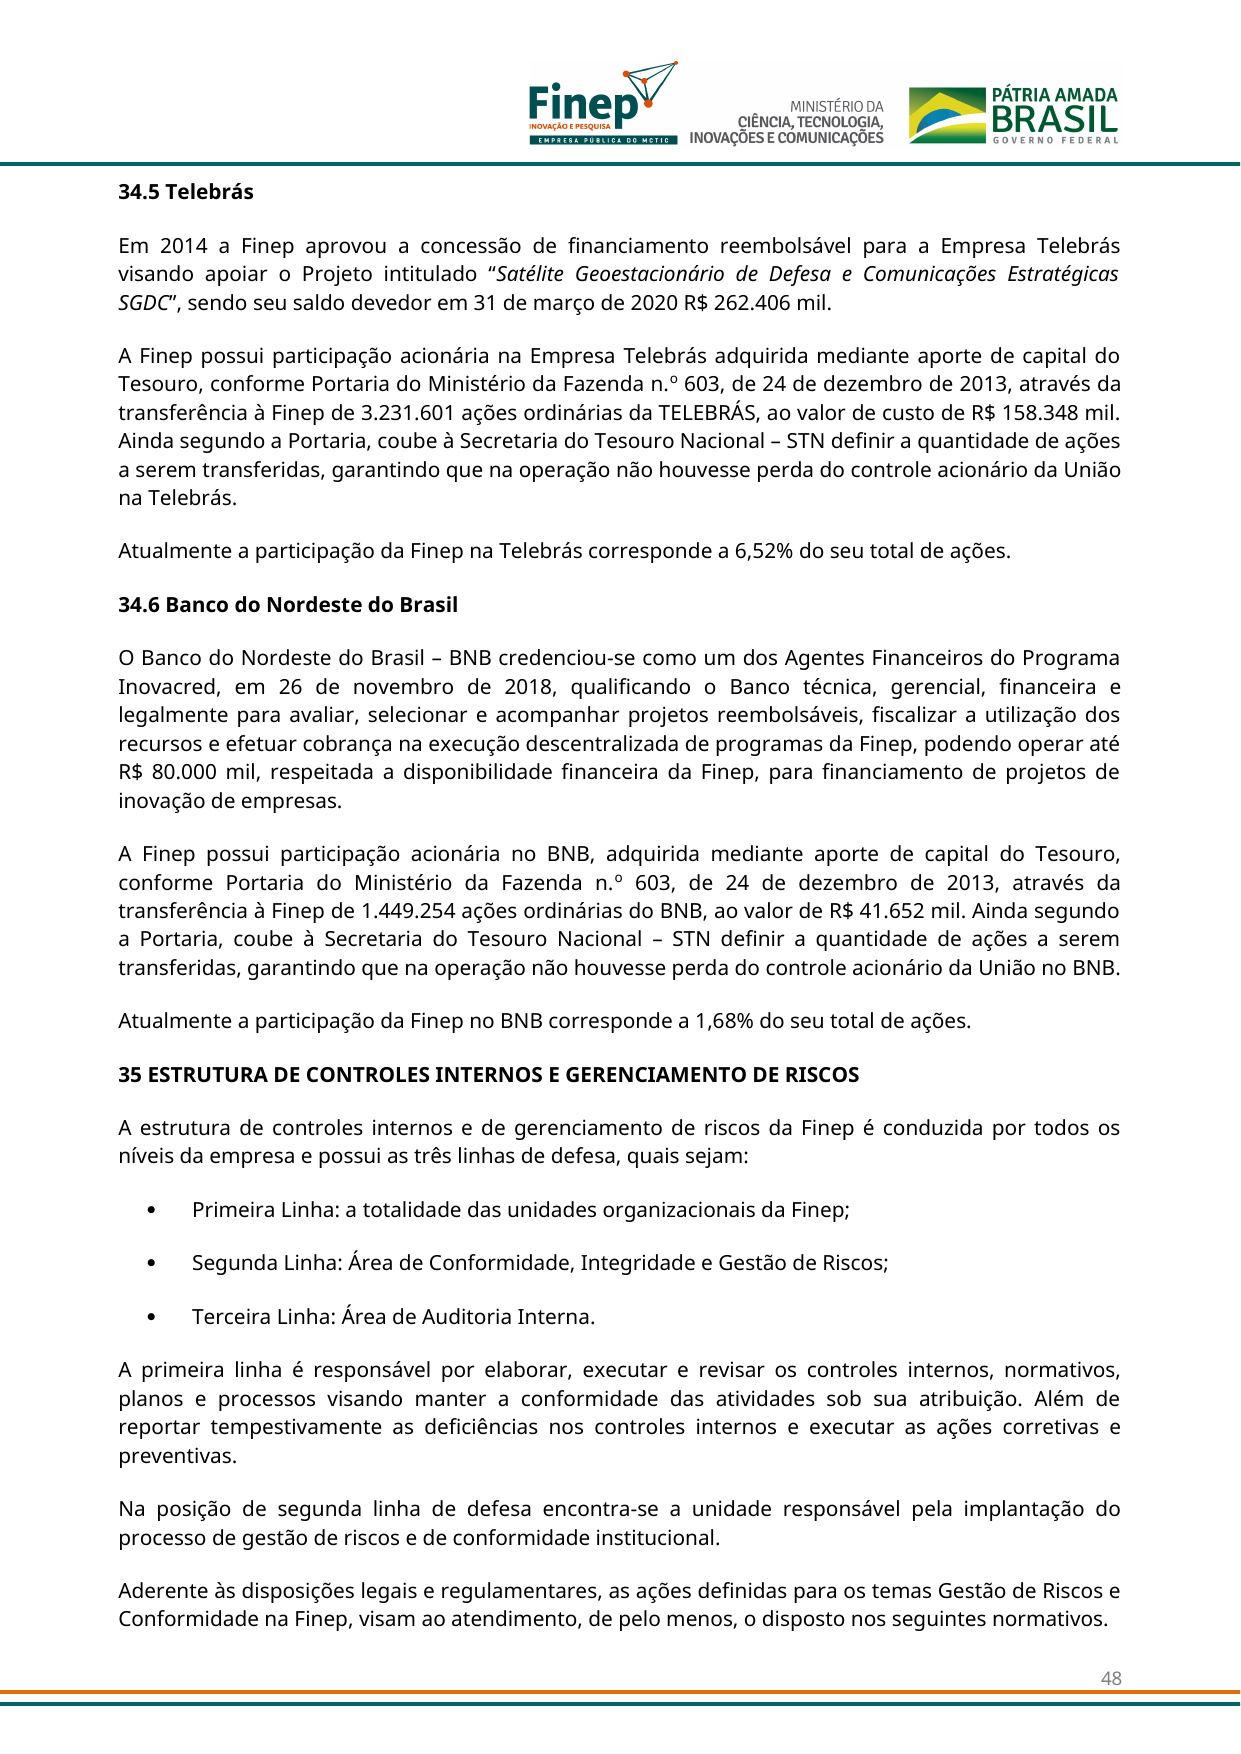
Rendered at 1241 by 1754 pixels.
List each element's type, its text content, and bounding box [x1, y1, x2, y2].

text Na posição de segunda linha de defesa encontra-se a unidade responsável pela implantação do processo de gestão de riscos e de conformidade institucional. [118, 1494, 1122, 1551]
text A estrutura de controles internos e de gerenciamento de riscos da Finep é conduzida por todos os níveis da empresa e possui as três linhas de defesa, quais sejam: [118, 1113, 1122, 1170]
text Aderente às disposições legais e regulamentares, as ações definidas para os temas Gestão de Riscos e Conformidade na Finep, visam ao atendimento, de pelo menos, o disposto nos seguintes normativos. [118, 1576, 1122, 1633]
text Atualmente a participação da Finep na Telebrás corresponde a 6,52% do seu total de ações. [118, 537, 1122, 565]
text A primeira linha é responsável por elaborar, executar e revisar os controles internos, normativos, planos e processos visando manter a conformidade das atividades sob sua atribuição. Além de reportar tempestivamente as deficiências nos controles internos e executar as ações corretivas e preventivas. [118, 1355, 1122, 1469]
list Primeira Linha: a totalidade das unidades organizacionais da Finep; [148, 1195, 1122, 1223]
subtitle 34.5 Telebrás [118, 177, 1122, 206]
text Em 2014 a Finep aprovou a concessão de financiamento reembolsável para a Empresa Telebrás visando apoiar o Projeto intitulado “Satélite Geoestacionário de Defesa e Comunicações Estratégicas SGDC”, sendo seu saldo devedor em 31 de março de 2020 R$ 262.406 mil. [118, 231, 1122, 316]
text O Banco do Nordeste do Brasil – BNB credenciou-se como um dos Agentes Financeiros do Programa Inovacred, em 26 de novembro de 2018, qualificando o Banco técnica, gerencial, financeira e legalmente para avaliar, selecionar e acompanhar projetos reembolsáveis, fiscalizar a utilização dos recursos e efetuar cobrança na execução descentralizada de programas da Finep, podendo operar até R$ 80.000 mil, respeitada a disponibilidade financeira da Finep, para financiamento de projetos de inovação de empresas. [118, 643, 1122, 814]
subtitle 35 ESTRUTURA DE CONTROLES INTERNOS E GERENCIAMENTO DE RISCOS [118, 1060, 1122, 1088]
text A Finep possui participação acionária na Empresa Telebrás adquirida mediante aporte de capital do Tesouro, conforme Portaria do Ministério da Fazenda n.o 603, de 24 de dezembro de 2013, através da transferência à Finep de 3.231.601 ações ordinárias da TELEBRÁS, ao valor de custo de R$ 158.348 mil. Ainda segundo a Portaria, coube à Secretaria do Tesouro Nacional – STN definir a quantidade de ações a serem transferidas, garantindo que na operação não houvesse perda do controle acionário da União na Telebrás. [118, 341, 1122, 512]
subtitle 34.6 Banco do Nordeste do Brasil [118, 590, 1122, 618]
picture [529, 60, 1123, 149]
list Segunda Linha: Área de Conformidade, Integridade e Gestão de Riscos; [148, 1248, 1122, 1277]
text Atualmente a participação da Finep no BNB corresponde a 1,68% do seu total de ações. [118, 1006, 1122, 1035]
list Terceira Linha: Área de Auditoria Interna. [148, 1302, 1122, 1330]
text A Finep possui participação acionária no BNB, adquirida mediante aporte de capital do Tesouro, conforme Portaria do Ministério da Fazenda n.o 603, de 24 de dezembro de 2013, através da transferência à Finep de 1.449.254 ações ordinárias do BNB, ao valor de R$ 41.652 mil. Ainda segundo a Portaria, coube à Secretaria do Tesouro Nacional – STN definir a quantidade de ações a serem transferidas, garantindo que na operação não houvesse perda do controle acionário da União no BNB. [118, 839, 1122, 981]
